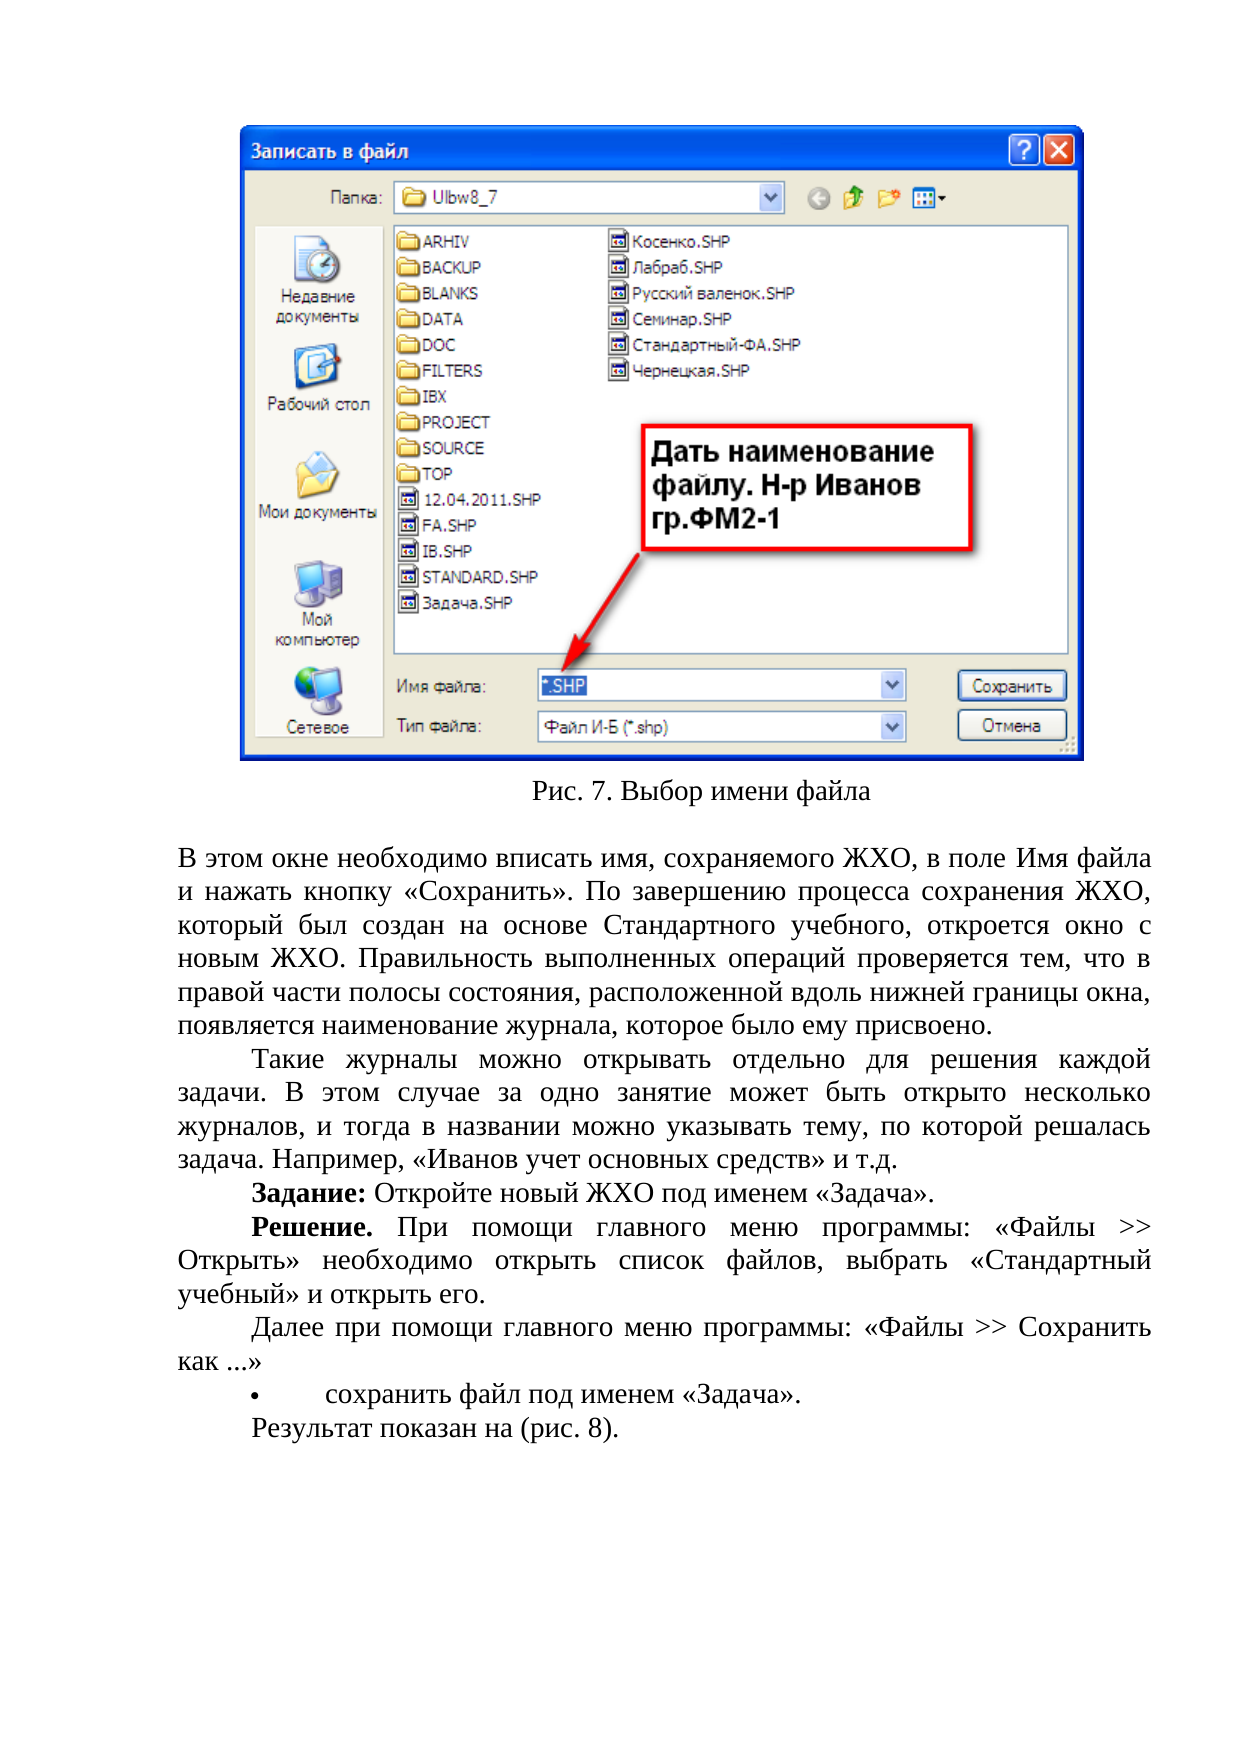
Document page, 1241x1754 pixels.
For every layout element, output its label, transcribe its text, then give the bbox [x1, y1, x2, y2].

text Такие журналы можно открывать отдельно для решения каждой задачи. В этом случае за одно занятие может быть открыто несколько журналов, и тогда в названии можно указывать тему, по которой решалась задача. Например, «Иванов учет основных средств» и т.д. [177, 1041, 1152, 1175]
list сохранить файл под именем «Задача». [177, 1376, 1152, 1410]
text В этом окне необходимо вписать имя, сохраняемого ЖХО, в поле Имя файла и нажать кнопку «Сохранить». По завершению процесса сохранения ЖХО, который был создан на основе Стандартного учебного, откроется окно с новым ЖХО. Правильность выполненных операций проверяется тем, что в правой части полосы состояния, расположенной вдоль нижней границы окна, появляется наименование журнала, которое было ему присвоено. [177, 840, 1152, 1041]
text Рис. 7. Выбор имени файла [177, 773, 1152, 806]
text Решение. При помощи главного меню программы: «Файлы >> Открыть» необходимо открыть список файлов, выбрать «Стандартный учебный» и открыть его. [177, 1209, 1152, 1309]
text Результат показан на (рис. 8). [177, 1410, 1152, 1443]
text Далее при помощи главного меню программы: «Файлы >> Сохранить как ...» [177, 1309, 1152, 1376]
text Задание: Откройте новый ЖХО под именем «Задача». [177, 1175, 1152, 1209]
